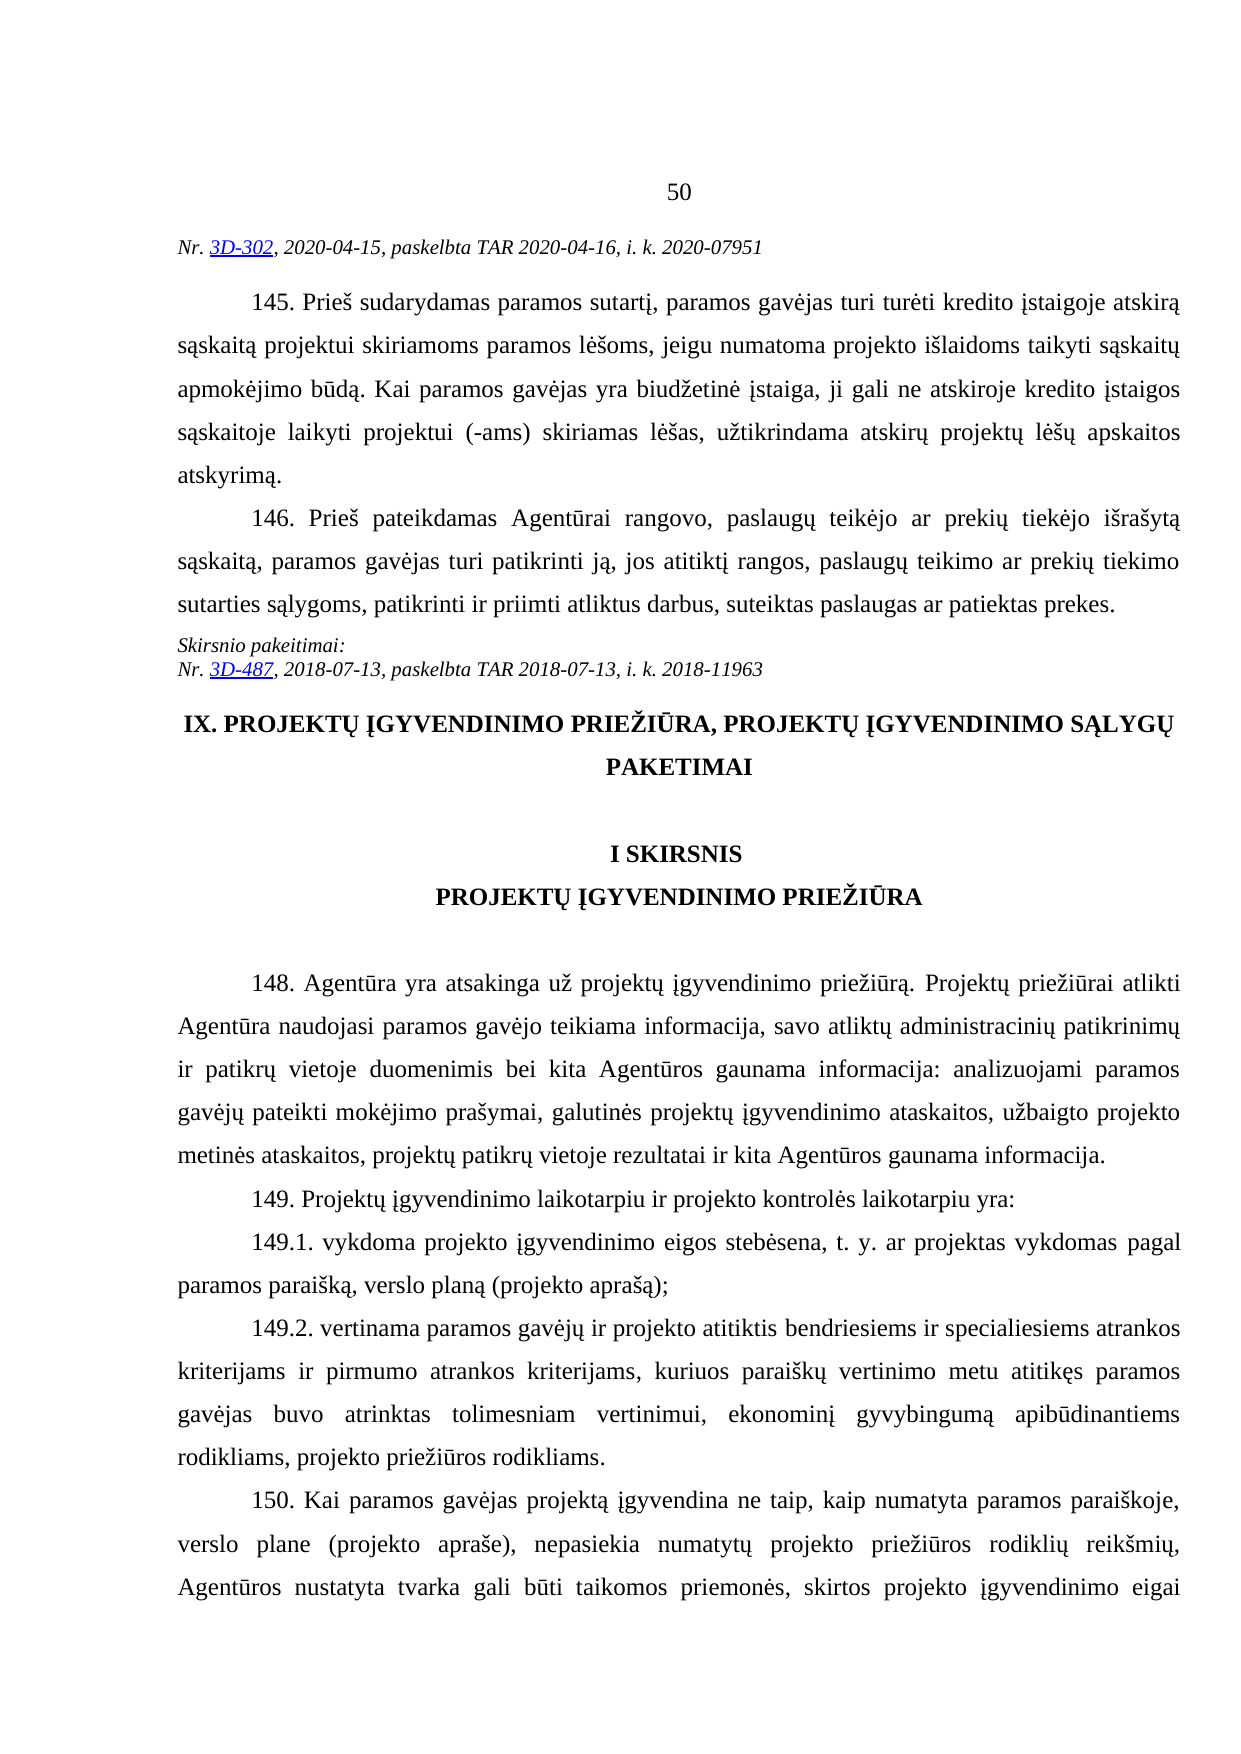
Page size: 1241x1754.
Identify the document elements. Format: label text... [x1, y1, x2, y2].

text Skirsnio pakeitimai: [177, 632, 1181, 657]
text Nr. 3D-302, 2020-04-15, paskelbta TAR 2020-04-16, i. k. 2020-07951 [177, 235, 1181, 259]
text 146. Prieš pateikdamas Agentūrai rangovo, paslaugų teikėjo ar prekių tiekėjo išrašytą sąskaitą, paramos gavėjas turi patikrinti ją, jos atitiktį rangos, paslaugų teikimo ar prekių tiekimo sutarties sąlygoms, patikrinti ir priimti atliktus darbus, suteiktas paslaugas ar patiektas prekes. [177, 503, 1181, 618]
text I SKIRSNIS [177, 839, 1181, 867]
text 150. Kai paramos gavėjas projektą įgyvendina ne taip, kaip numatyta paramos paraiškoje, verslo plane (projekto apraše), nepasiekia numatytų projekto priežiūros rodiklių reikšmių, Agentūros nustatyta tvarka gali būti taikomos priemonės, skirtos projekto įgyvendinimo eigai [177, 1486, 1181, 1601]
text PROJEKTŲ ĮGYVENDINIMO PRIEŽIŪRA [177, 882, 1181, 911]
text 145. Prieš sudarydamas paramos sutartį, paramos gavėjas turi turėti kredito įstaigoje atskirą sąskaitą projektui skiriamoms paramos lėšoms, jeigu numatoma projekto išlaidoms taikyti sąskaitų apmokėjimo būdą. Kai paramos gavėjas yra biudžetinė įstaiga, ji gali ne atskiroje kredito įstaigos sąskaitoje laikyti projektui (-ams) skiriamas lėšas, užtikrindama atskirų projektų lėšų apskaitos atskyrimą. [177, 287, 1181, 489]
text 148. Agentūra yra atsakinga už projektų įgyvendinimo priežiūrą. Projektų priežiūrai atlikti Agentūra naudojasi paramos gavėjo teikiama informacija, savo atliktų administracinių patikrinimų ir patikrų vietoje duomenimis bei kita Agentūros gaunama informacija: analizuojami paramos gavėjų pateikti mokėjimo prašymai, galutinės projektų įgyvendinimo ataskaitos, užbaigto projekto metinės ataskaitos, projektų patikrų vietoje rezultatai ir kita Agentūros gaunama informacija. [177, 968, 1181, 1169]
text Nr. 3D-487, 2018-07-13, paskelbta TAR 2018-07-13, i. k. 2018-11963 [177, 657, 1181, 681]
text 149.1. vykdoma projekto įgyvendinimo eigos stebėsena, t. y. ar projektas vykdomas pagal paramos paraišką, verslo planą (projekto aprašą); [177, 1227, 1181, 1299]
text iX. Projektų įgyvendinimo pRIEŽIŪRA, Projektų ĮGYVENDINIMO SĄLYGŲ paketimai [177, 709, 1181, 781]
text 149. Projektų įgyvendinimo laikotarpiu ir projekto kontrolės laikotarpiu yra: [177, 1184, 1181, 1212]
text 149.2. vertinama paramos gavėjų ir projekto atitiktis bendriesiems ir specialiesiems atrankos kriterijams ir pirmumo atrankos kriterijams, kuriuos paraiškų vertinimo metu atitikęs paramos gavėjas buvo atrinktas tolimesniam vertinimui, ekonominį gyvybingumą apibūdinantiems rodikliams, projekto priežiūros rodikliams. [177, 1313, 1181, 1471]
